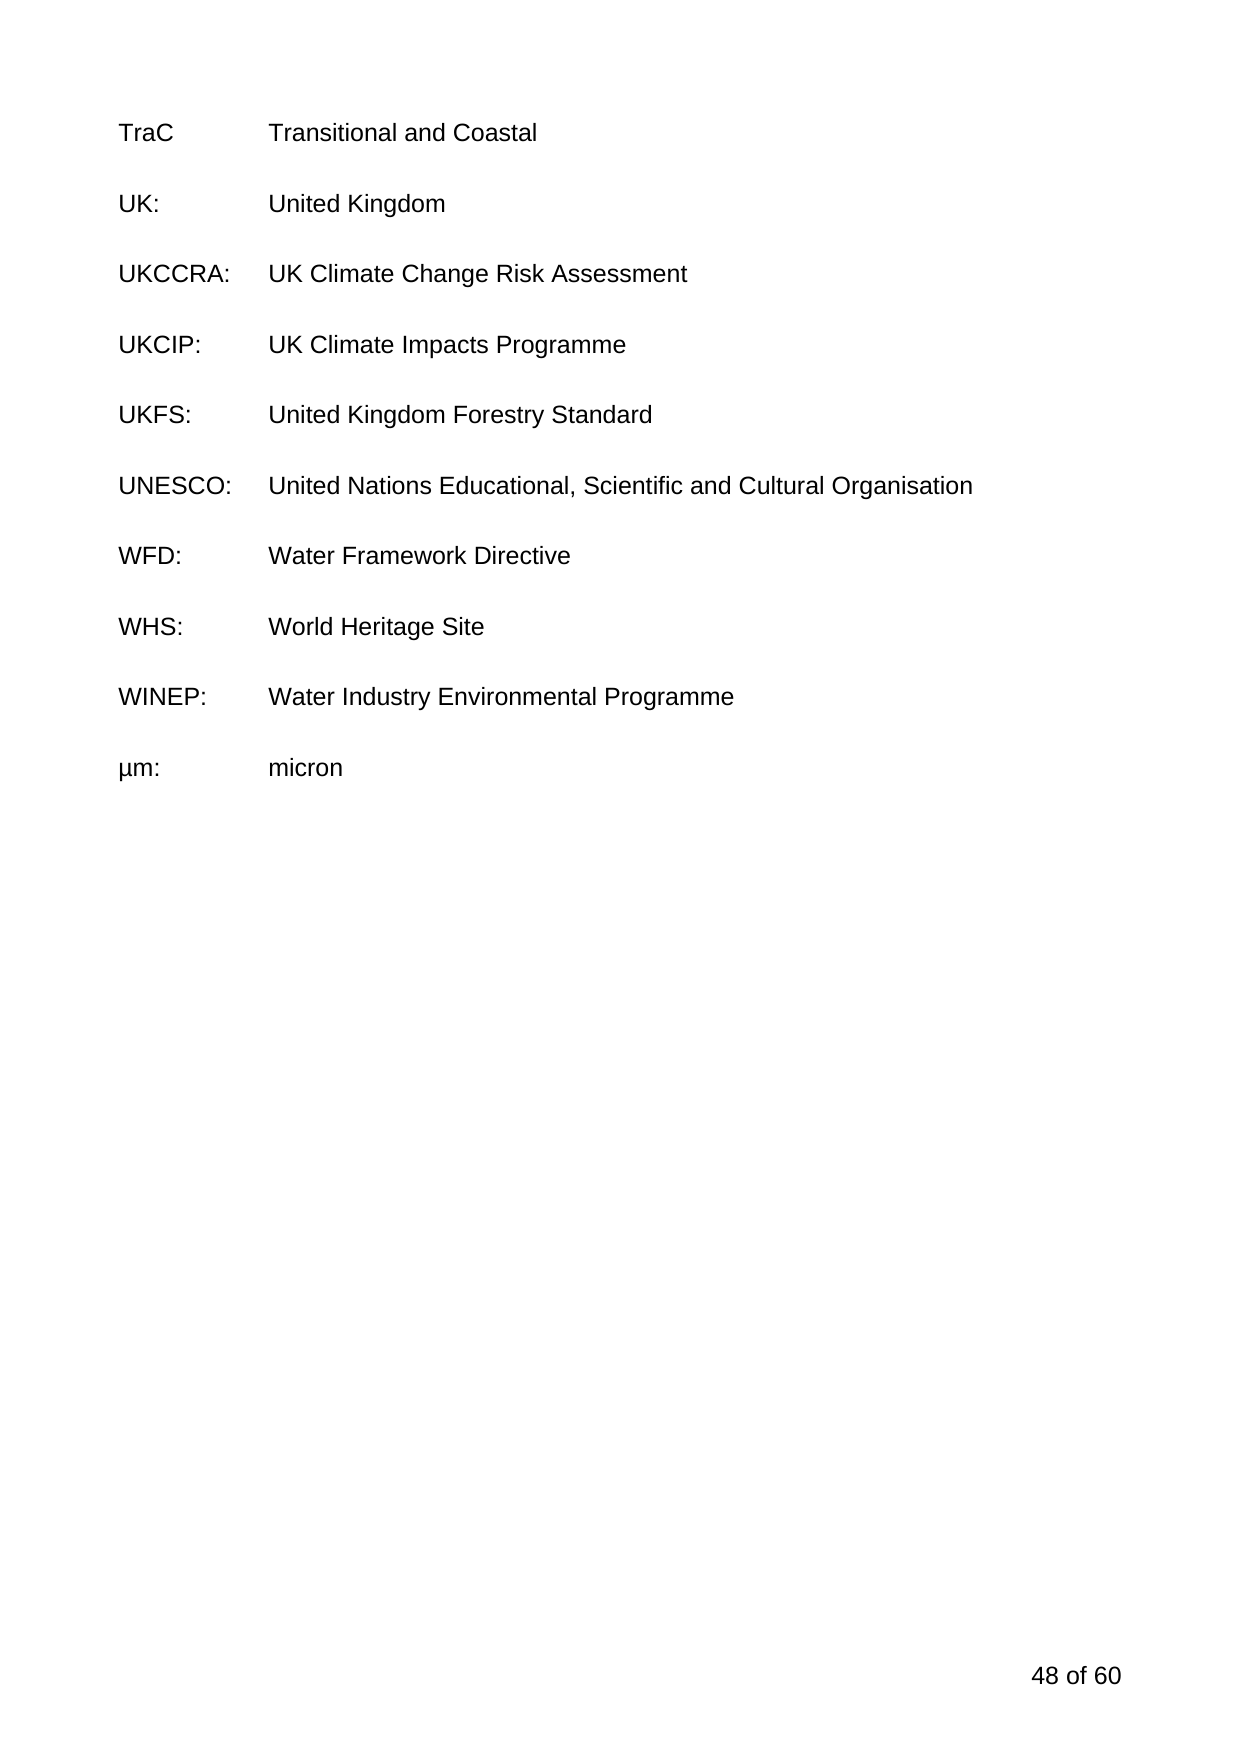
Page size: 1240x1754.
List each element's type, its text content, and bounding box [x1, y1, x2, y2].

text TraC Transitional and Coastal [118, 118, 1121, 147]
text WHS: World Heritage Site [118, 612, 1121, 641]
text µm: micron [118, 753, 1121, 782]
text UKCIP: UK Climate Impacts Programme [118, 330, 1121, 358]
text UKFS: United Kingdom Forestry Standard [118, 400, 1121, 429]
text WINEP: Water Industry Environmental Programme [118, 682, 1121, 711]
text WFD: Water Framework Directive [118, 541, 1121, 570]
text UKCCRA: UK Climate Change Risk Assessment [118, 259, 1121, 288]
text UNESCO: United Nations Educational, Scientific and Cultural Organisation [118, 471, 1121, 499]
text UK: United Kingdom [118, 189, 1121, 217]
